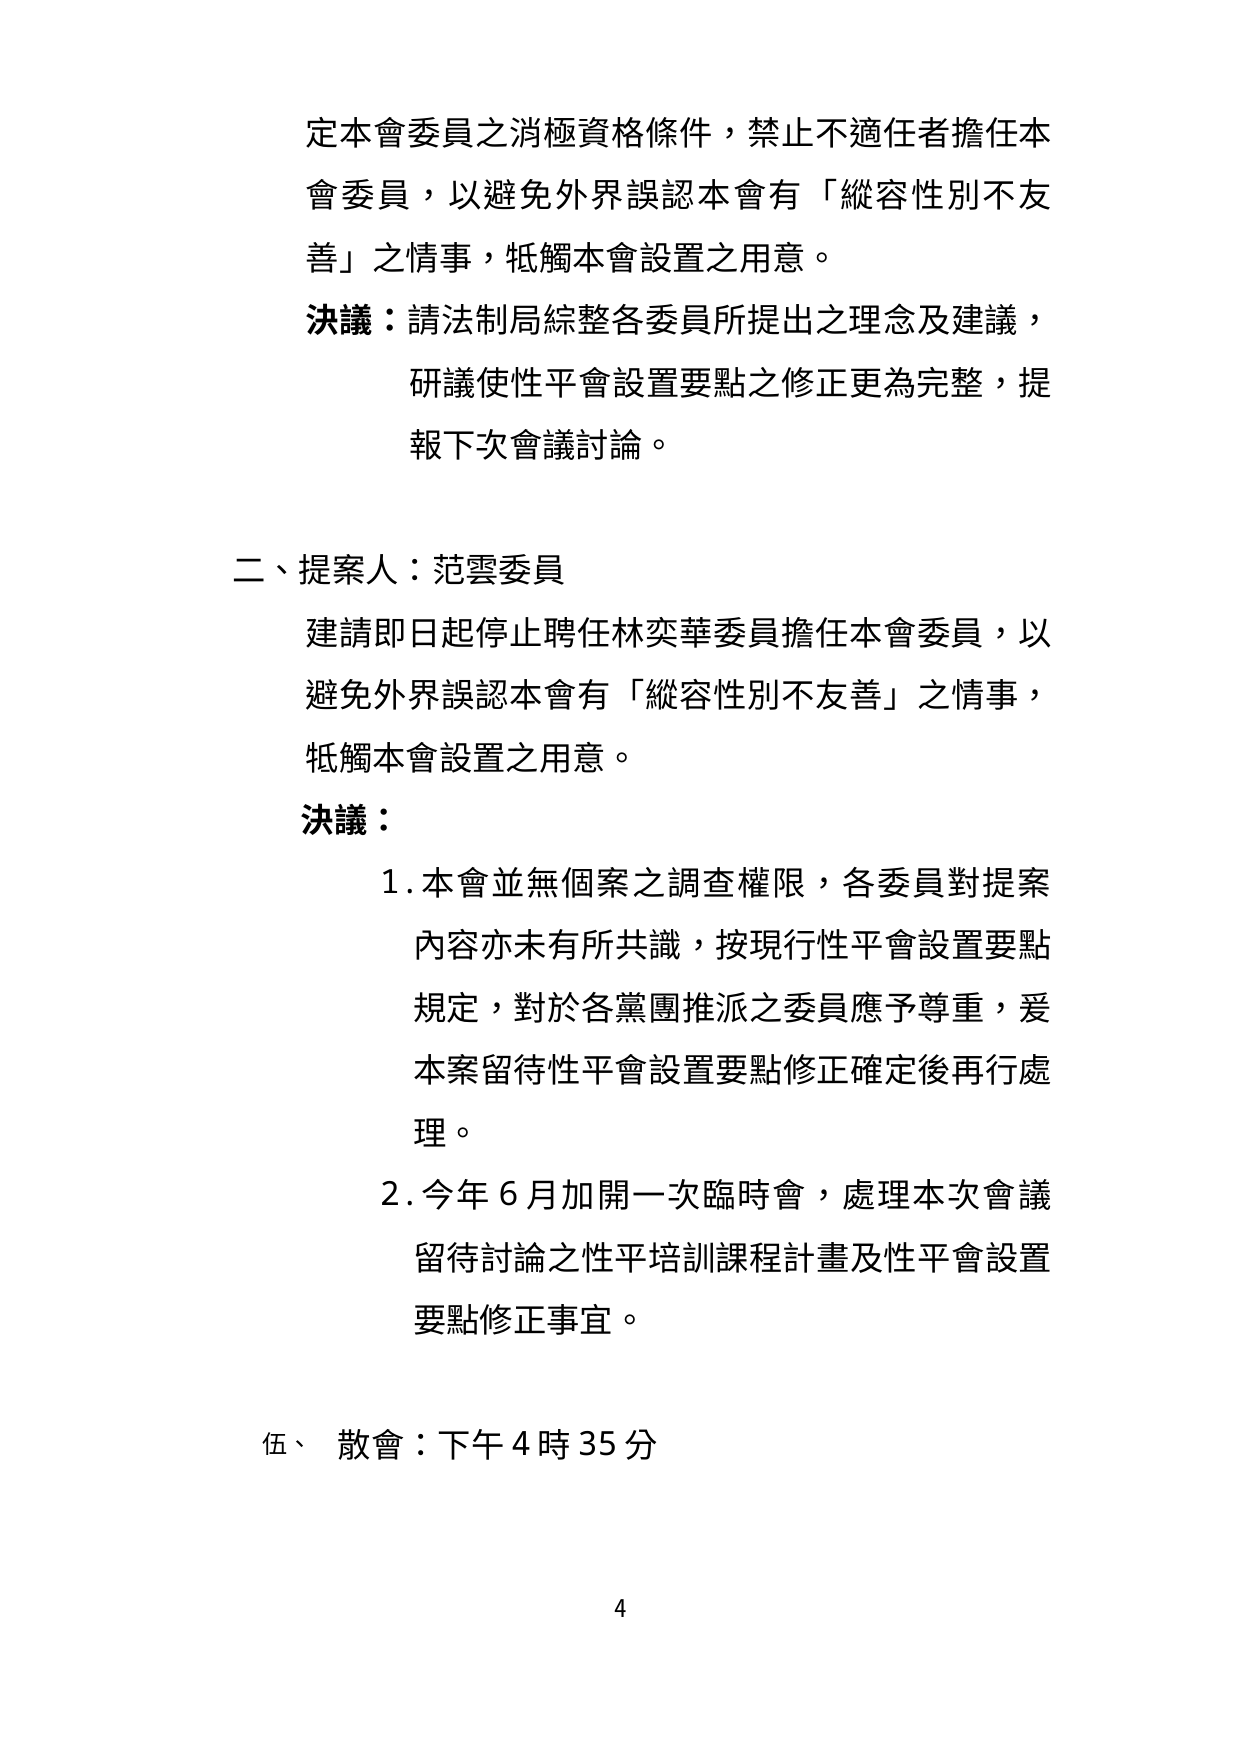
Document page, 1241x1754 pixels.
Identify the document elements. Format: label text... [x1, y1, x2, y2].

text 建請即日起停止聘任林奕華委員擔任本會委員，以避免外界誤認本會有「縱容性別不友善」之情事，牴觸本會設置之用意。 [306, 589, 1053, 776]
text 決議：請法制局綜整各委員所提出之理念及建議，研議使性平會設置要點之修正更為完整，提報下次會議討論。 [306, 276, 1053, 464]
text 2.今年6月加開一次臨時會，處理本次會議留待討論之性平培訓課程計畫及性平會設置要點修正事宜。 [379, 1151, 1053, 1339]
text 1.本會並無個案之調查權限，各委員對提案內容亦未有所共識，按現行性平會設置要點規定，對於各黨團推派之委員應予尊重，爰本案留待性平會設置要點修正確定後再行處理。 [379, 839, 1053, 1151]
text 決議： [301, 776, 1053, 839]
text 二、提案人：范雲委員 [217, 526, 1053, 589]
text 定本會委員之消極資格條件，禁止不適任者擔任本會委員，以避免外界誤認本會有「縱容性別不友善」之情事，牴觸本會設置之用意。 [306, 89, 1053, 276]
list 散會：下午4時35分 [262, 1401, 1053, 1464]
